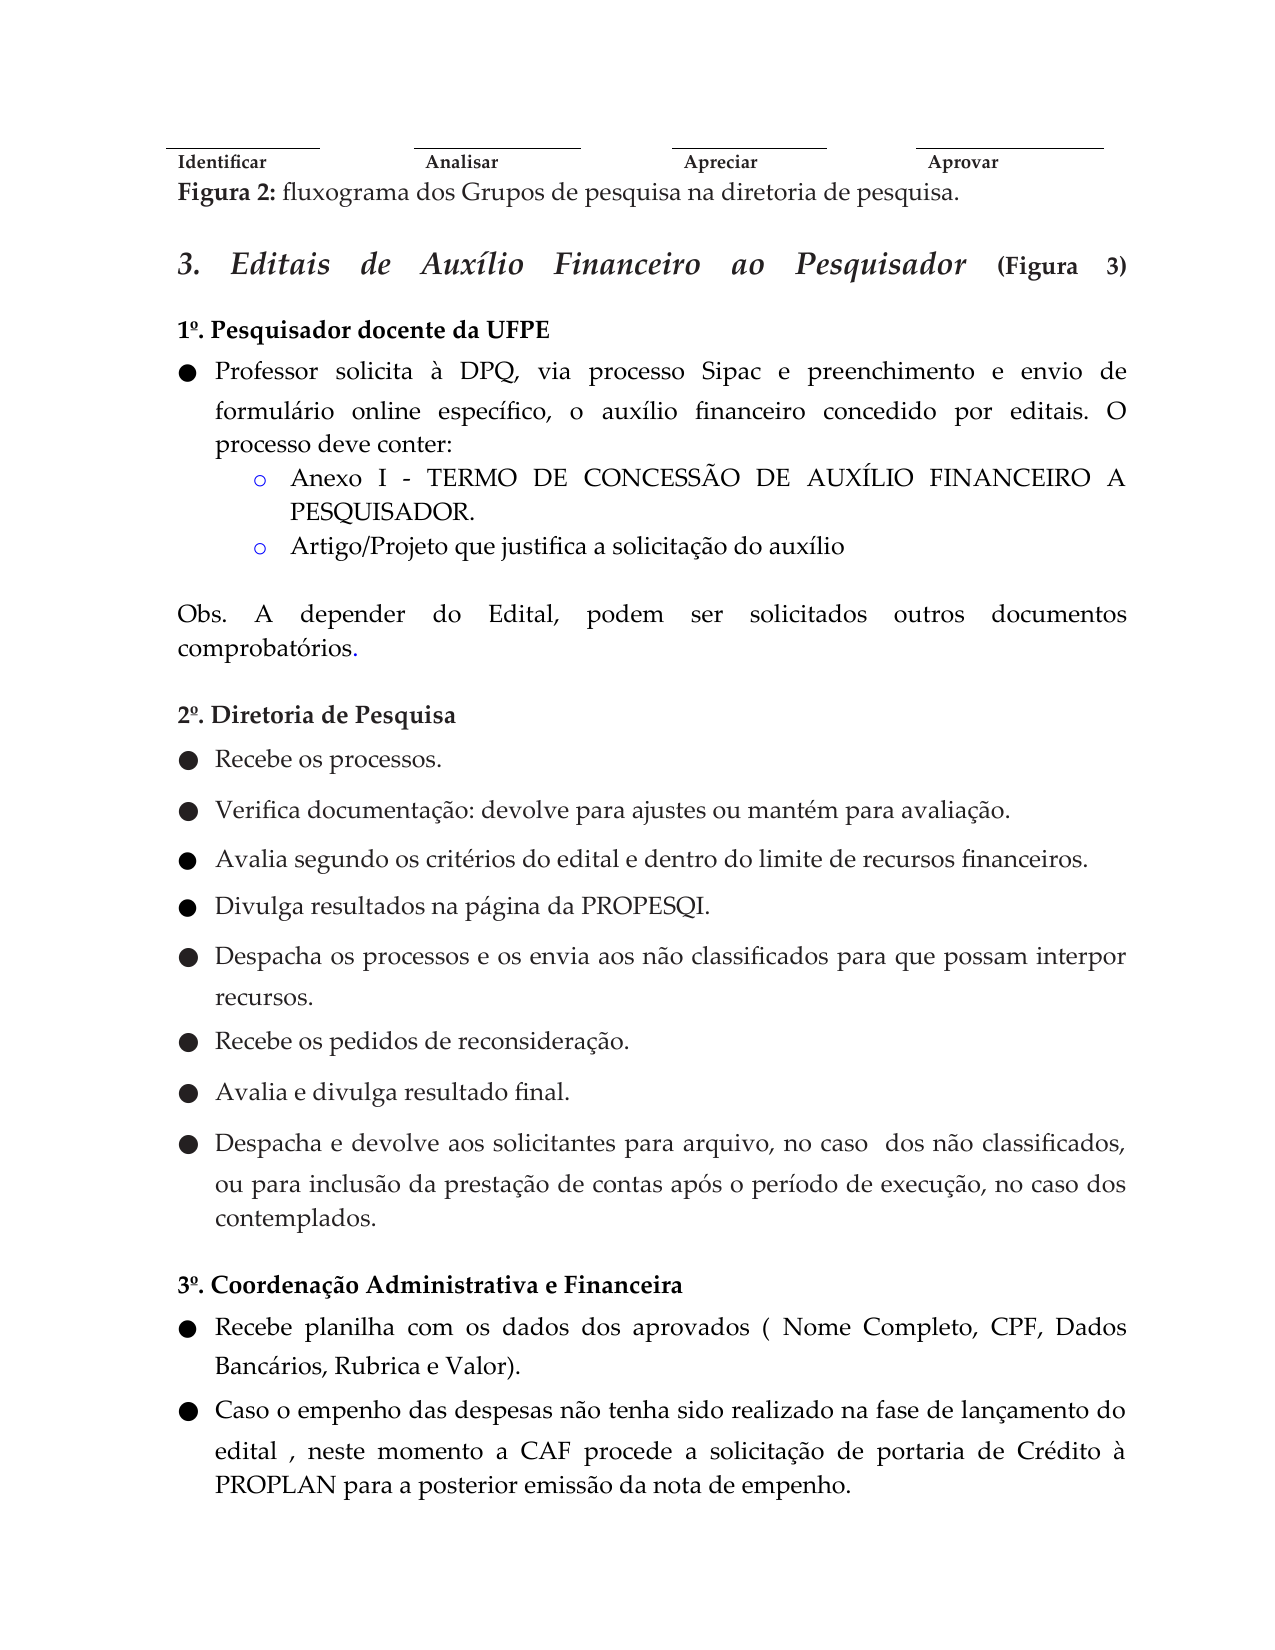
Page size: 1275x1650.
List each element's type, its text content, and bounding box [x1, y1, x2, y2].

table_cell Aprovar [916, 149, 1104, 174]
list Recebe os processos. [177, 731, 1127, 782]
text 3º. Coordenação Administrativa e Financeira [177, 1267, 1127, 1301]
table_cell [827, 148, 916, 174]
list Professor solicita à DPQ, via processo Sipac e preenchimento e envio de formulário online específico, o auxílio financeiro concedido por editais. O processo deve conter: [177, 345, 1127, 460]
table_cell Apreciar [672, 149, 827, 174]
table_cell [320, 148, 414, 174]
list Artigo/Projeto que justifica a solicitação do auxílio [252, 528, 1127, 562]
list Caso o empenho das despesas não tenha sido realizado na fase de lançamento do edital , neste momento a CAF procede a solicitação de portaria de Crédito à PROPLAN para a posterior emissão da nota de empenho. [177, 1382, 1127, 1500]
list Anexo I - TERMO DE CONCESSÃO DE AUXÍLIO FINANCEIRO A PESQUISADOR. [252, 460, 1127, 528]
text 1º. Pesquisador docente da UFPE [177, 312, 1127, 345]
list Verifica documentação: devolve para ajustes ou mantém para avaliação. [177, 782, 1127, 833]
list Avalia segundo os critérios do edital e dentro do limite de recursos financeiros. [177, 833, 1127, 880]
table_cell Identificar [166, 149, 319, 174]
text 2º. Diretoria de Pesquisa [177, 697, 1127, 731]
list Recebe os pedidos de reconsideração. [177, 1012, 1127, 1063]
text Obs. A depender do Edital, podem ser solicitados outros documentos comprobatórios. [177, 596, 1127, 663]
list Avalia e divulga resultado final. [177, 1063, 1127, 1115]
text Figura 2: fluxograma dos Grupos de pesquisa na diretoria de pesquisa. [177, 174, 1127, 208]
list Despacha os processos e os envia aos não classificados para que possam interpor recursos. [177, 927, 1127, 1012]
table_cell Analisar [414, 149, 581, 174]
list Divulga resultados na página da PROPESQI. [177, 880, 1127, 927]
list Recebe planilha com os dados dos aprovados ( Nome Completo, CPF, Dados Bancários, Rubrica e Valor). [177, 1301, 1127, 1382]
table_cell [581, 148, 672, 174]
text 3. Editais de Auxílio Financeiro ao Pesquisador (Figura 3) [177, 241, 1127, 312]
list Despacha e devolve aos solicitantes para arquivo, no caso dos não classificados, ou para inclusão da prestação de contas após o período de execução, no caso dos contemplados. [177, 1115, 1127, 1233]
